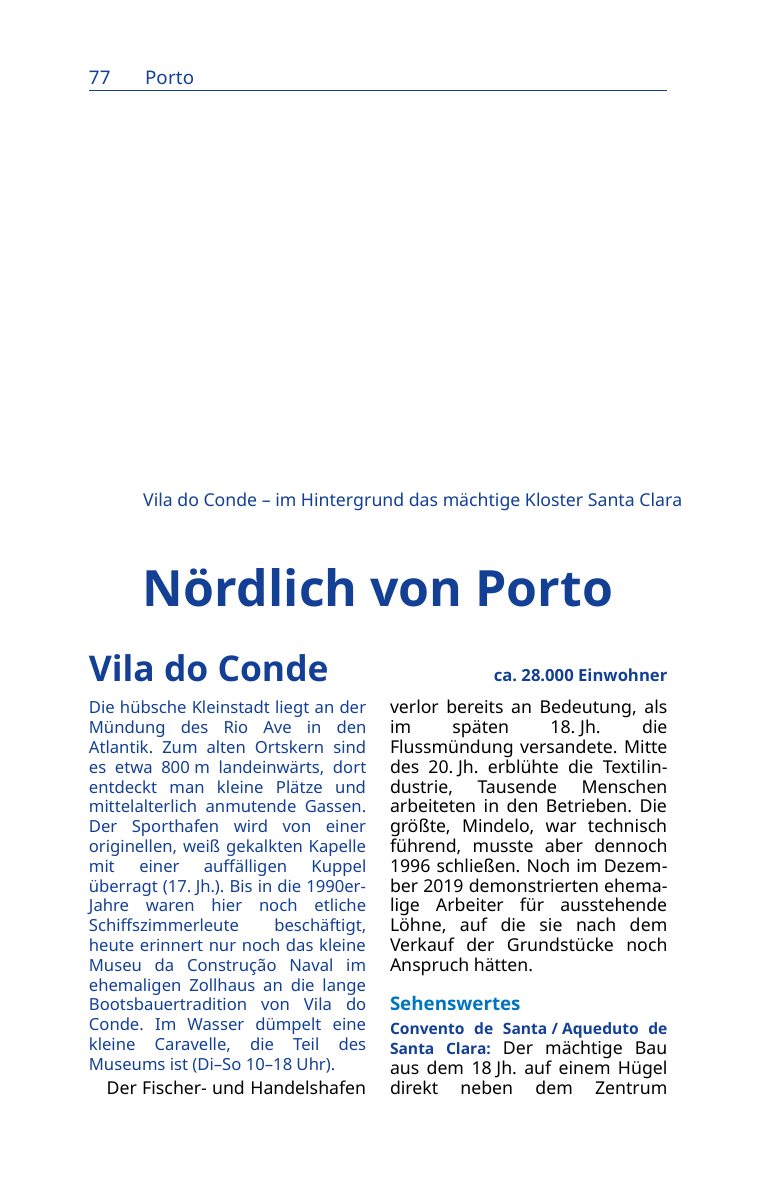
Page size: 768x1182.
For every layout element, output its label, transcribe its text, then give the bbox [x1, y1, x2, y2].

subtitle <<Vila do Conde>> <ca. 28.000 Einwohner> [89, 648, 667, 690]
subtitle Sehenswertes [390, 992, 667, 1015]
text Die hübsche Kleinstadt liegt an der Mündung des <Rio Ave in den Atlantik>. Zum alten Ortskern sind es etwa 800 m landeinwärts, dort entdeckt man kleine Plätze und mittelalterlich anmutende Gassen. Der Sporthafen wird von einer originellen, weiß gekalkten Kapelle mit einer auffälligen Kuppel überragt (17. Jh.). Bis in die 1990er-Jahre waren hier noch etliche Schiffszimmerleute beschäftigt, heute erinnert nur noch das kleine Museu da Construção Naval im ehemaligen Zollhaus an die lange Bootsbauertradition von Vila do Conde. Im Wasser dümpelt eine kleine Cara­velle, die Teil des Museums ist (Di–So 10–18 Uhr). [89, 698, 366, 1074]
text ver­lor bereits an Bedeutung, als im späten 18. Jh. die Flussmündung versandete. Mitte des 20. Jh. erblühte die Textil­in­dus­trie, Tausende Menschen arbei­te­ten in den Betrieben. Die größte, Mindelo, war technisch führend, musste aber den­noch 1996 schließen. Noch im Dezem­ber 2019 demonstrierten ehe­ma­lige Arbeiter für ausstehende Löhne, auf die sie nach dem Verkauf der Grund­stücke noch Anspruch hätten. [390, 698, 667, 975]
table_header [21, 9, 762, 481]
text Der Fischer- und Handelshafen [89, 1078, 366, 1098]
table_cell Vila do Conde – im Hintergrund das mächtige Kloster Santa Clara [21, 481, 762, 531]
subtitle Nördlich von Porto [89, 563, 667, 617]
text Convento de Santa / Aqueduto de Santa Clara: Der mächtige Bau aus dem 18 Jh. auf einem Hügel direkt neben dem Zentrum [390, 1019, 667, 1098]
